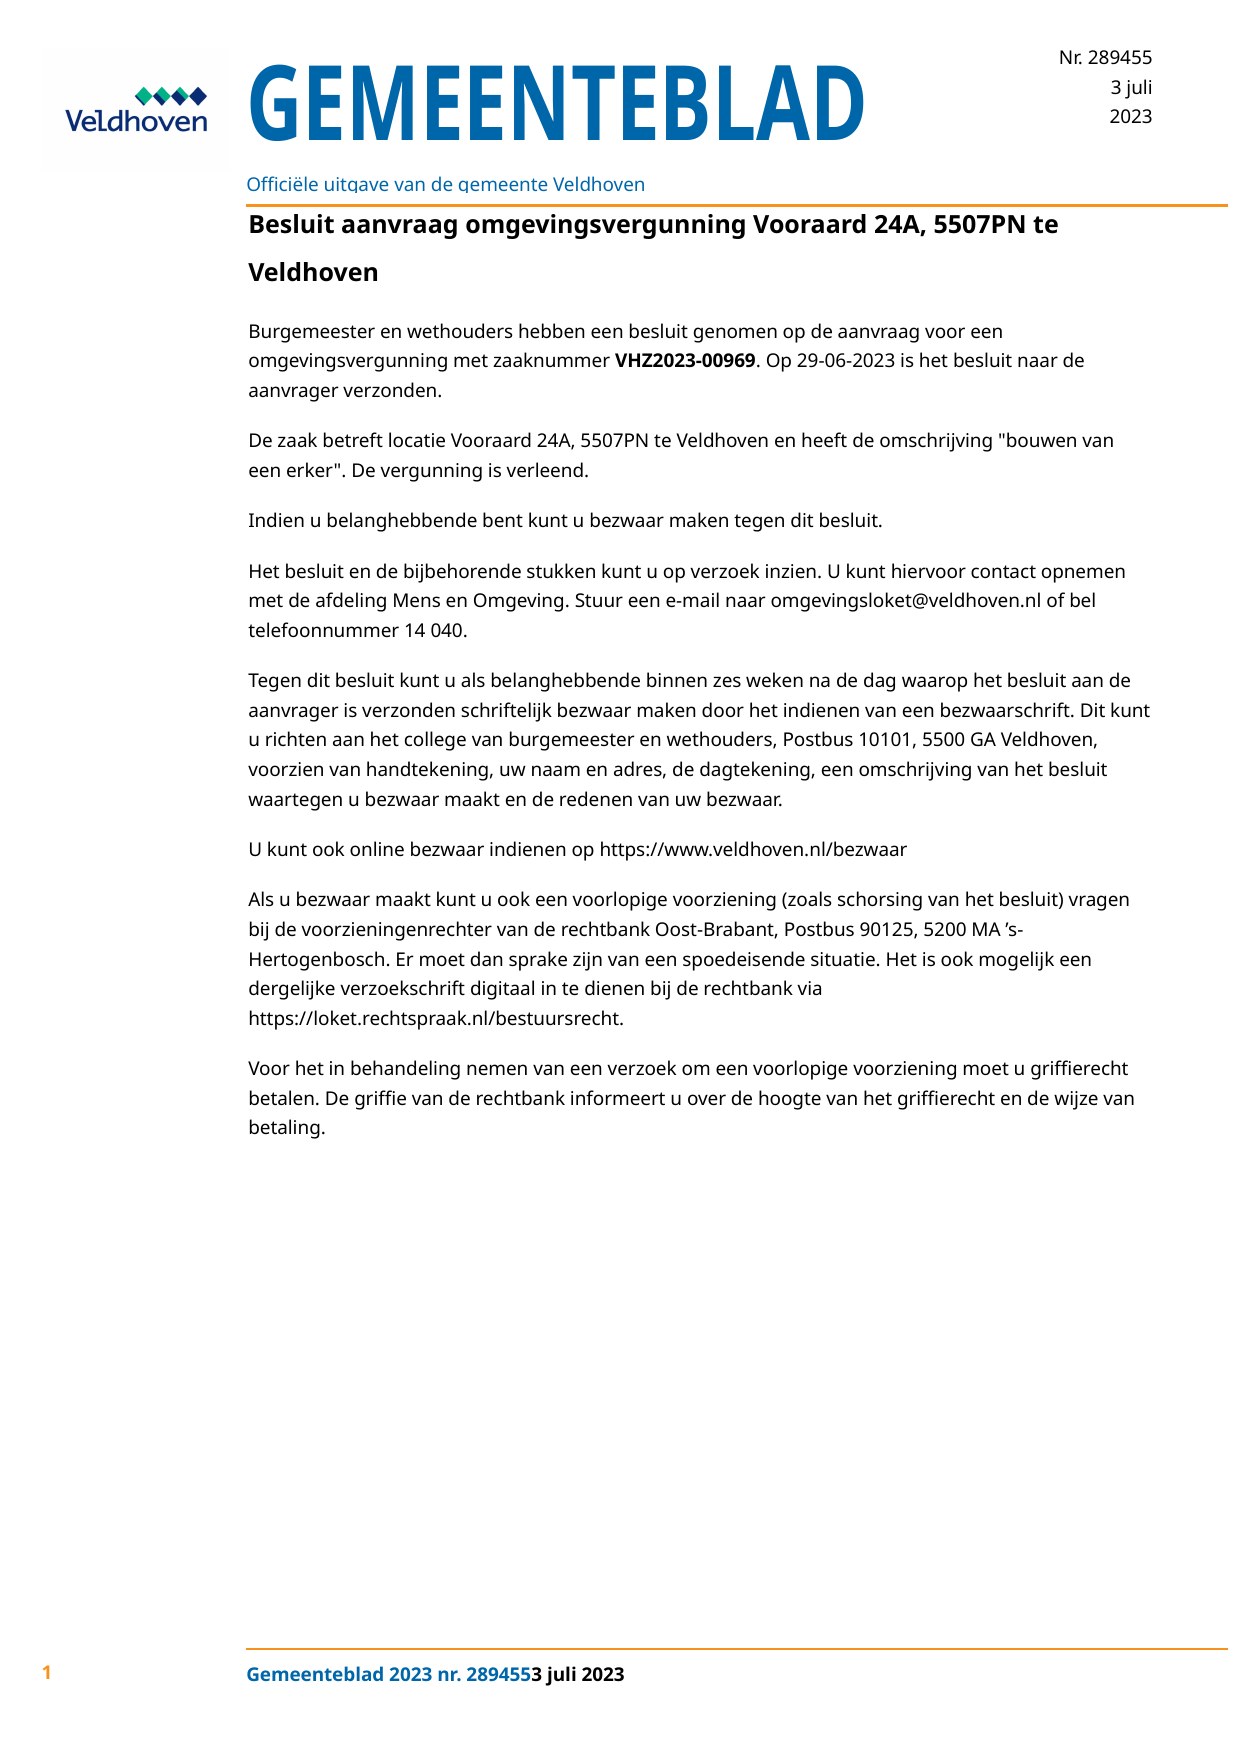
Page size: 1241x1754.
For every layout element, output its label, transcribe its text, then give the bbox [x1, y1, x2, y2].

text De zaak betreft locatie Vooraard 24A, 5507PN te Veldhoven en heeft de omschrijving "bouwen van een erker". De vergunning is verleend. [248, 427, 1152, 483]
text Tegen dit besluit kunt u als belanghebbende binnen zes weken na de dag waarop het besluit aan de aanvrager is verzonden schriftelijk bezwaar maken door het indienen van een bezwaarschrift. Dit kunt u richten aan het college van burgemeester en wethouders, Postbus 10101, 5500 GA Veldhoven, voorzien van handtekening, uw naam en adres, de dagtekening, een omschrijving van het besluit waartegen u bezwaar maakt en de redenen van uw bezwaar. [248, 667, 1152, 812]
text U kunt ook online bezwaar indienen op https://www.veldhoven.nl/bezwaar [248, 836, 1152, 862]
picture [41, 47, 231, 172]
text Indien u belanghebbende bent kunt u bezwaar maken tegen dit besluit. [248, 507, 1152, 533]
text Besluit aanvraag omgevingsvergunning Vooraard 24A, 5507PN te Veldhoven [248, 207, 1152, 288]
text Het besluit en de bijbehorende stukken kunt u op verzoek inzien. U kunt hiervoor contact opnemen met de afdeling Mens en Omgeving. Stuur een e-mail naar omgevingsloket@veldhoven.nl of bel telefoonnummer 14 040. [248, 558, 1152, 643]
text Als u bezwaar maakt kunt u ook een voorlopige voorziening (zoals schorsing van het besluit) vragen bij de voorzieningenrechter van de rechtbank Oost-Brabant, Postbus 90125, 5200 MA ’s-Hertogenbosch. Er moet dan sprake zijn van een spoedeisende situatie. Het is ook mogelijk een dergelijke verzoekschrift digitaal in te dienen bij de rechtbank via https://loket.rechtspraak.nl/bestuursrecht. [248, 887, 1152, 1031]
text Burgemeester en wethouders hebben een besluit genomen op de aanvraag voor een omgevingsvergunning met zaaknummer VHZ2023-00969. Op 29-06-2023 is het besluit naar de aanvrager verzonden. [248, 318, 1152, 403]
text Voor het in behandeling nemen van een verzoek om een voorlopige voorziening moet u griffierecht betalen. De griffie van de rechtbank informeert u over de hoogte van het griffierecht en de wijze van betaling. [248, 1055, 1152, 1140]
